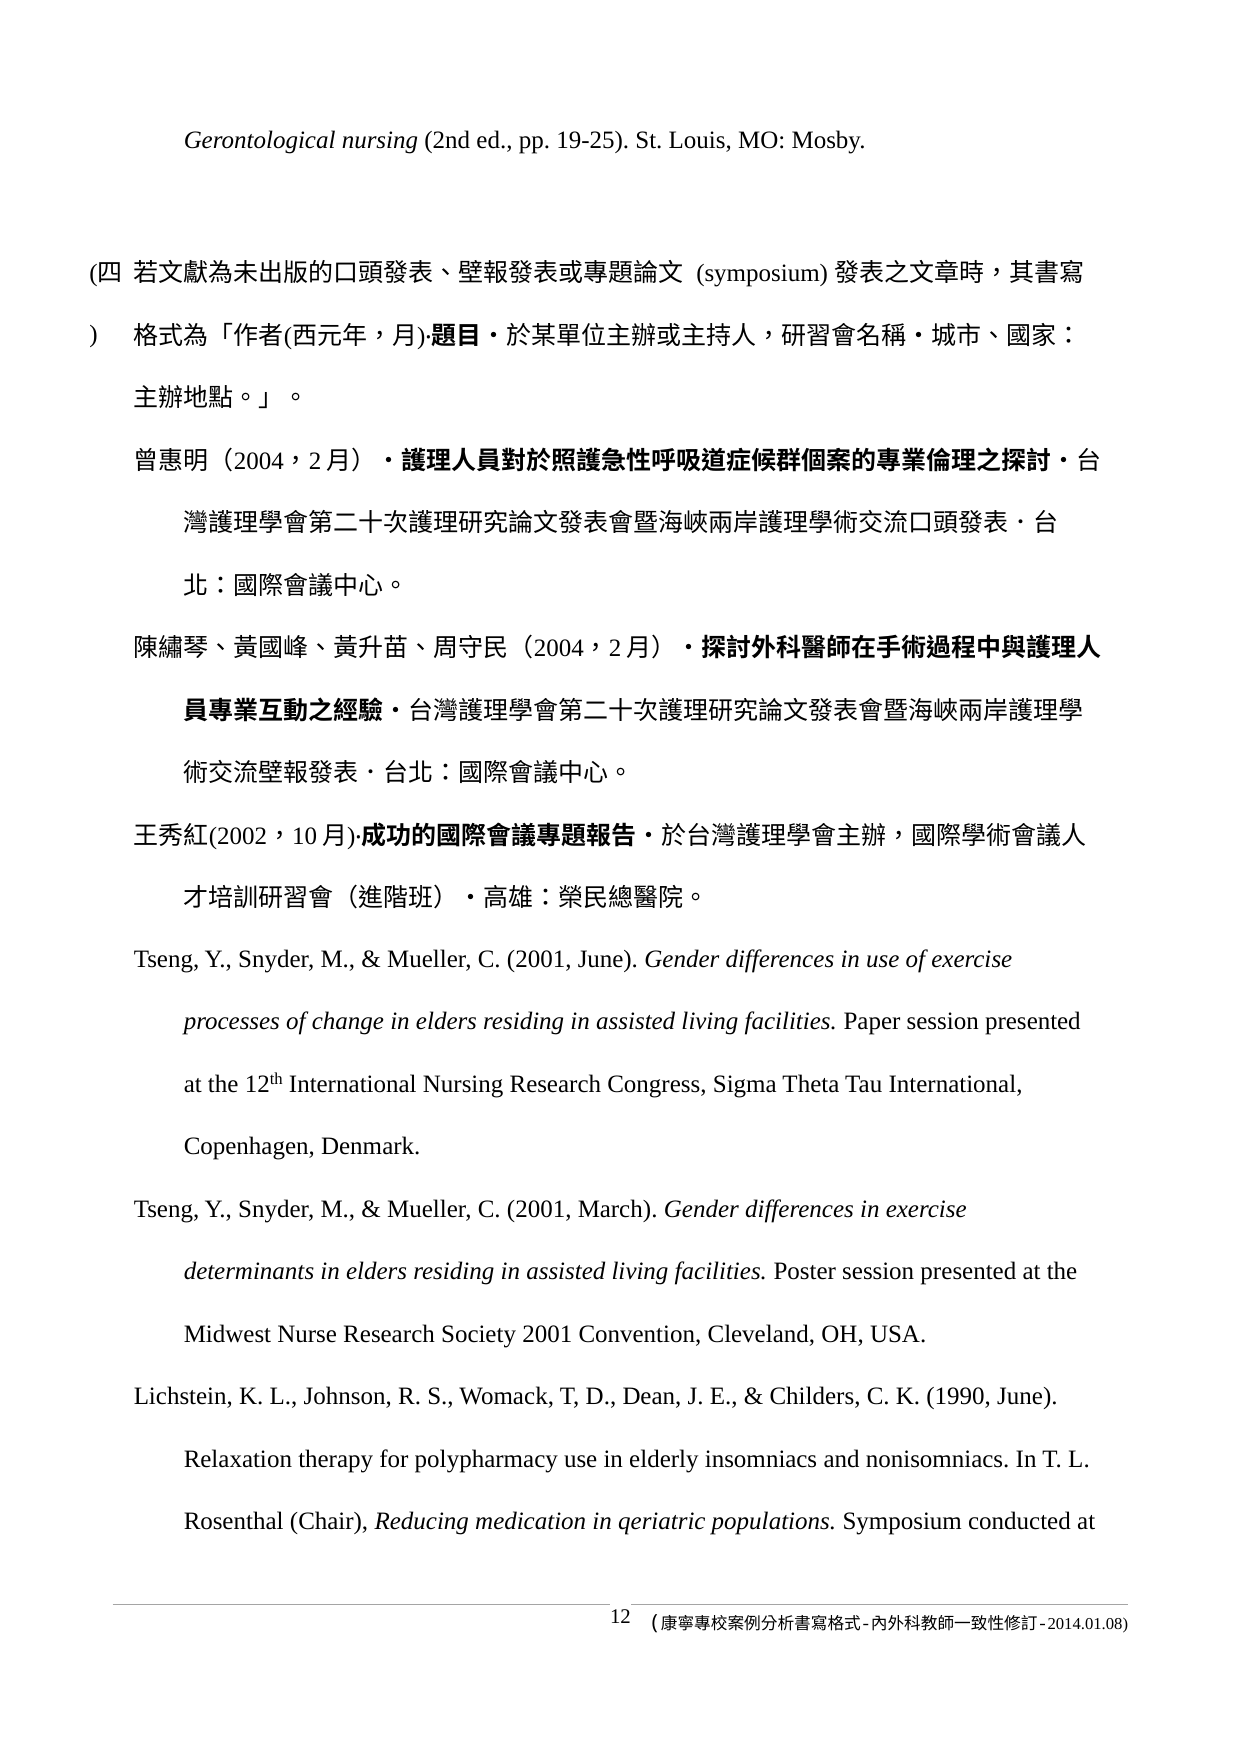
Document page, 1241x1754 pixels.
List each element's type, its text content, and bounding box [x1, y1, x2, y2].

table_cell [88, 162, 132, 227]
table_cell 若文獻為未出版的口頭發表、壁報發表或專題論文 (symposium) 發表之文章時，其書寫格式為「作者(西元年，月)‧題目‧於某單位主辦或主持人，研習會名稱‧城市、國家：主辦地點。」。 曾惠明（2004，2月）‧護理人員對於照護急性呼吸道症候群個案的專業倫理之探討‧台灣護理學會第二十次護理研究論文發表會暨海峽兩岸護理學術交流口頭發表．台北：國際會議中心。 陳繡琴、黃國峰、黃升苗、周守民（2004，2月）‧探討外科醫師在手術過程中與護理人員專業互動之經驗‧台灣護理學會第二十次護理研究論文發表會暨海峽兩岸護理學術交流壁報發表．台北：國際會議中心。 王秀紅(2002，10月)‧成功的國際會議專題報告‧於台灣護理學會主辦，國際學術會議人才培訓研習會（進階班）‧高雄：榮民總醫院。 Tseng, Y., Snyder, M., & Mueller, C. (2001, June). Gender differences in use of exercise processes of change in elders residing in assisted living facilities. Paper session presented at the 12th International Nursing Research Congress, Sigma Theta Tau International, Copenhagen, Denmark. Tseng, Y., Snyder, M., & Mueller, C. (2001, March). Gender differences in exercise determinants in elders residing in assisted living facilities. Poster session presented at the Midwest Nurse Research Society 2001 Convention, Cleveland, OH, USA. Lichstein, K. L., Johnson, R. S., Womack, T, D., Dean, J. E., & Childers, C. K. (1990, June). Relaxation therapy for polypharmacy use in elderly insomniacs and nonisomniacs. In T. L. Rosenthal (Chair), Reducing medication in qeriatric populations. Symposium conducted at [132, 228, 1103, 1543]
table_cell Gerontological nursing (2nd ed., pp. 19-25). St. Louis, MO: Mosby. [132, 96, 1103, 162]
table_cell [88, 96, 132, 162]
table_cell [132, 162, 1103, 227]
table_cell (四) [88, 228, 132, 1543]
